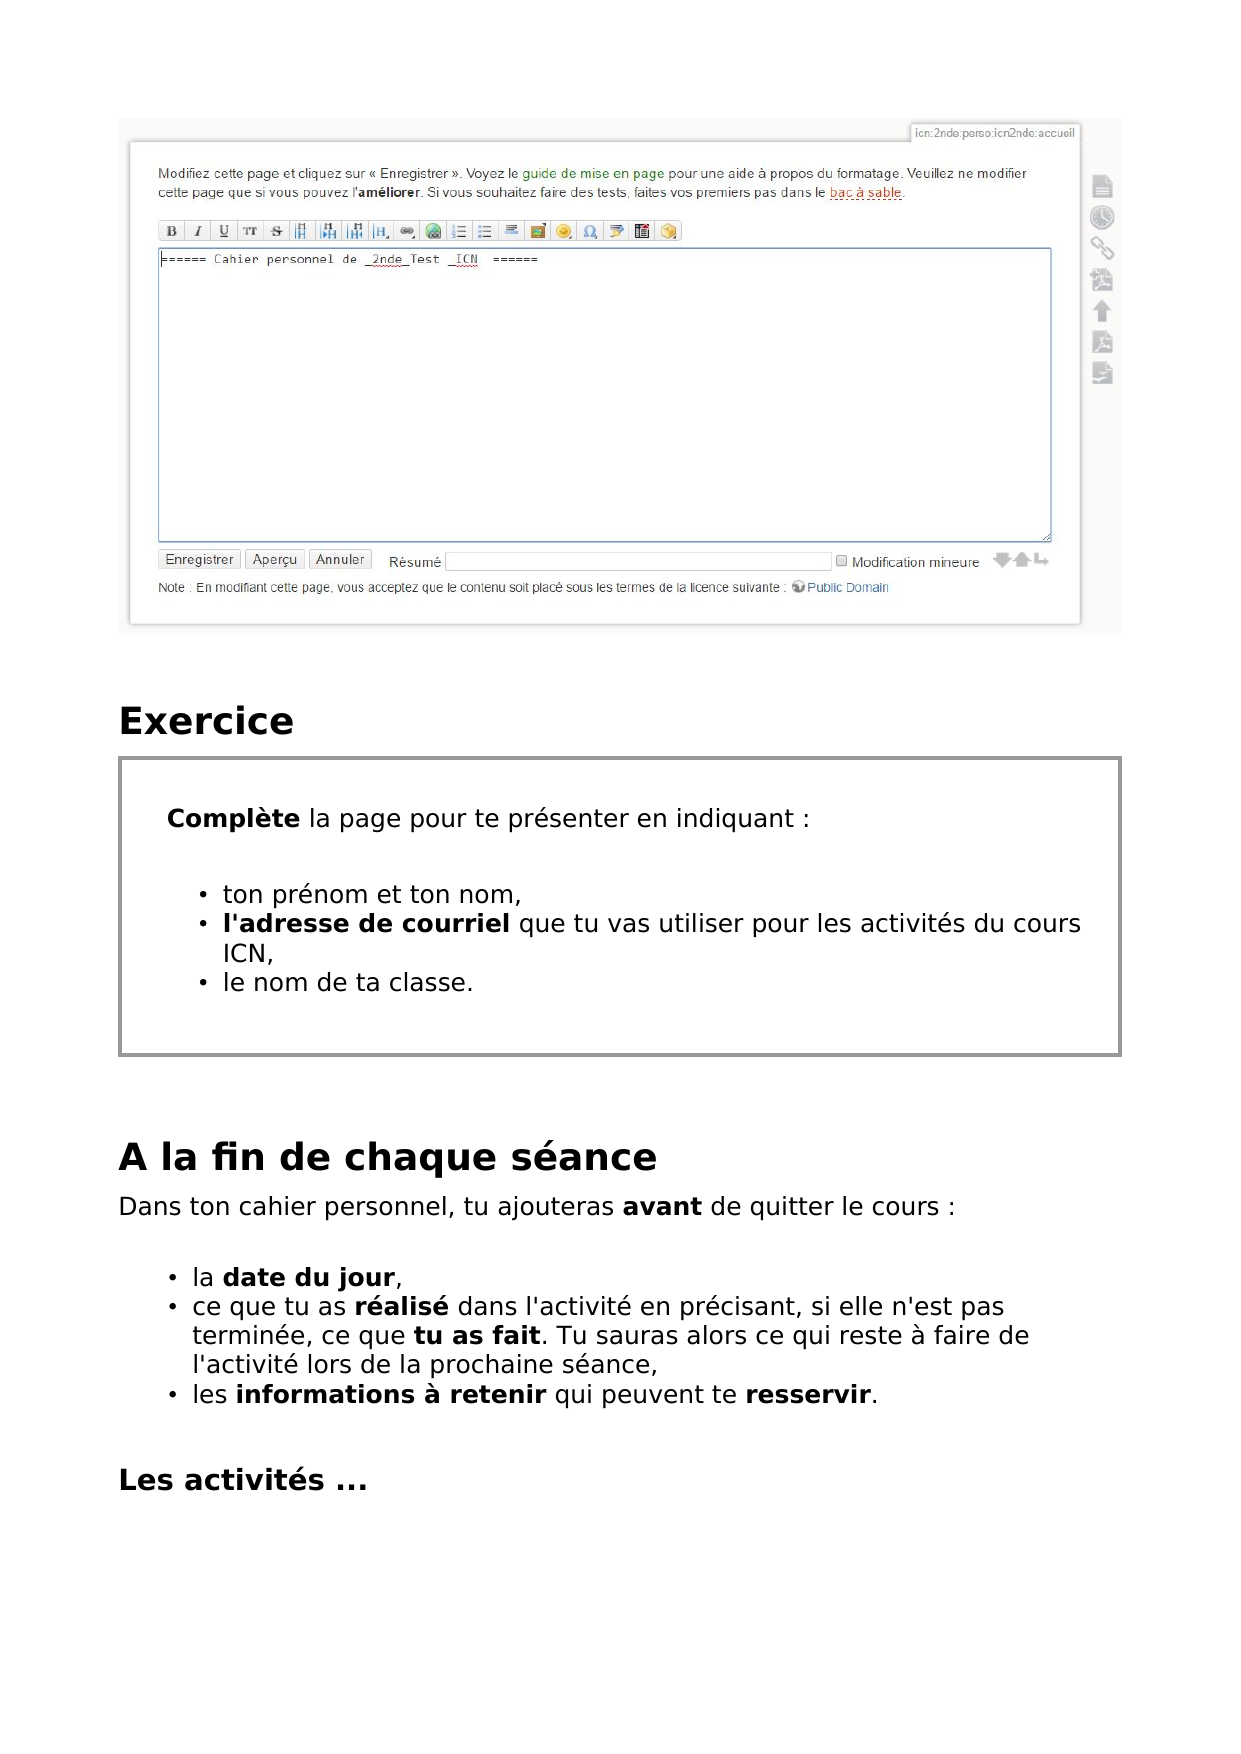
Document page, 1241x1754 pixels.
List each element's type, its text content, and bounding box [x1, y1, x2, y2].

picture [118, 118, 1123, 633]
table_header Complète la page pour te présenter en indiquant : ton prénom et ton nom, l'adresse de courriel que tu vas utiliser pour les activités du cours ICN, le nom de ta classe. [131, 769, 1109, 1044]
list ce que tu as réalisé dans l'activité en précisant, si elle n'est pas terminée, ce que tu as fait. Tu sauras alors ce qui reste à faire de l'activité lors de la prochaine séance, [177, 1292, 1122, 1380]
subtitle Les activités ... [118, 1463, 1122, 1497]
subtitle A la fin de chaque séance [118, 1136, 1122, 1179]
list les informations à retenir qui peuvent te resservir. [177, 1380, 1122, 1409]
list la date du jour, [177, 1263, 1122, 1292]
subtitle Exercice [118, 699, 1122, 743]
text Dans ton cahier personnel, tu ajouteras avant de quitter le cours : [118, 1192, 1122, 1221]
